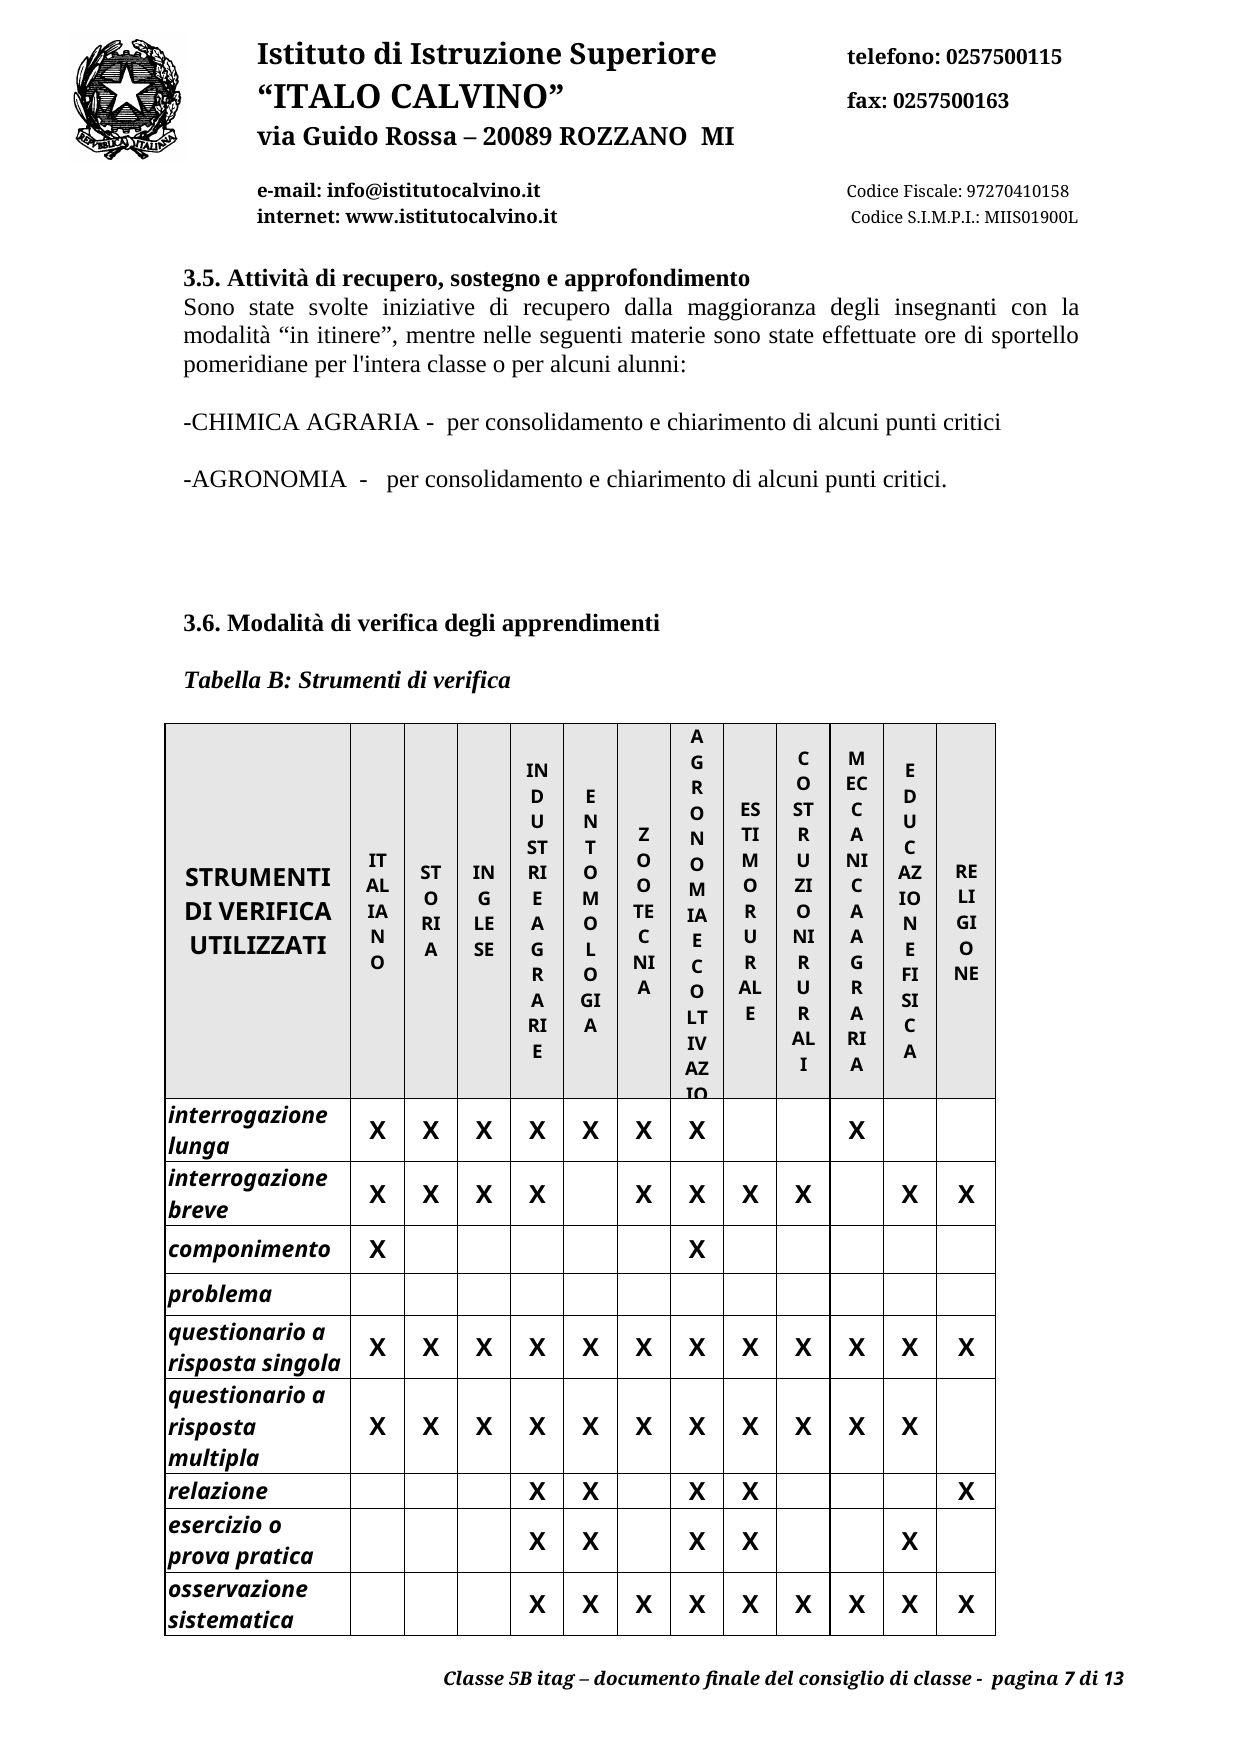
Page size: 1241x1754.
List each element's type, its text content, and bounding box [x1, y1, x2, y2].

table_cell X [618, 1379, 670, 1473]
table_cell osservazione sistematica [166, 1573, 350, 1635]
table_cell [884, 1099, 936, 1161]
table_cell X [831, 1316, 883, 1378]
table_cell X [511, 1509, 563, 1572]
table_cell X [511, 1099, 563, 1161]
table_cell X [405, 1379, 457, 1473]
table_cell relazione [166, 1474, 350, 1508]
table_cell X [351, 1379, 404, 1473]
table_header AGRONOMIA E COLTIVAZIONI ARBOREE [671, 724, 723, 1098]
table_cell X [777, 1573, 829, 1635]
table_cell [937, 1274, 995, 1314]
table_cell [351, 1474, 404, 1508]
table_cell [405, 1573, 457, 1635]
table_cell X [511, 1162, 563, 1225]
table_cell X [724, 1162, 776, 1225]
table_cell [777, 1226, 829, 1272]
table_cell [777, 1274, 829, 1314]
table_cell questionario a risposta singola [166, 1316, 350, 1378]
table_header RELIGIONE [937, 724, 995, 1098]
table_cell X [937, 1474, 995, 1508]
text 3.6. Modalità di verifica degli apprendimenti [183, 608, 1081, 637]
table_cell [724, 1099, 776, 1161]
table_cell X [884, 1509, 936, 1572]
table_cell X [937, 1316, 995, 1378]
table_cell X [831, 1573, 883, 1635]
table_header ITALIANO [351, 724, 404, 1098]
table_cell X [671, 1162, 723, 1225]
table_cell X [671, 1099, 723, 1161]
table_cell [618, 1474, 670, 1508]
table_header INDUSTRIE AGRARIE [511, 724, 563, 1098]
table_cell X [831, 1379, 883, 1473]
table_cell X [884, 1573, 936, 1635]
table_cell [937, 1509, 995, 1572]
table_header MECCANICA AGRARIA [831, 724, 883, 1098]
table_cell [831, 1162, 883, 1225]
table_cell [831, 1274, 883, 1314]
table_cell [777, 1474, 829, 1508]
table_cell X [618, 1162, 670, 1225]
table_cell X [511, 1474, 563, 1508]
table_cell componimento [166, 1226, 350, 1272]
table_cell X [724, 1379, 776, 1473]
table_cell [724, 1274, 776, 1314]
table_cell [884, 1226, 936, 1272]
table_cell X [884, 1316, 936, 1378]
table_cell [831, 1509, 883, 1572]
table_header INGLESE [458, 724, 510, 1098]
table_cell [618, 1226, 670, 1272]
table_cell esercizio o prova pratica [166, 1509, 350, 1572]
table_cell X [671, 1474, 723, 1508]
table_cell interrogazione breve [166, 1162, 350, 1225]
table_cell [618, 1509, 670, 1572]
table_cell X [884, 1162, 936, 1225]
table_cell [564, 1226, 617, 1272]
table_cell [511, 1274, 563, 1314]
list CHIMICA AGRARIA - per consolidamento e chiarimento di alcuni punti critici [183, 407, 1081, 435]
table_cell [937, 1099, 995, 1161]
table_cell X [564, 1509, 617, 1572]
table_cell X [351, 1099, 404, 1161]
table_cell [405, 1226, 457, 1272]
table_cell X [618, 1573, 670, 1635]
table_cell X [351, 1226, 404, 1272]
table_cell X [405, 1316, 457, 1378]
table_cell X [618, 1099, 670, 1161]
table_cell X [777, 1379, 829, 1473]
table_cell [405, 1509, 457, 1572]
table_cell X [724, 1509, 776, 1572]
table_cell [937, 1226, 995, 1272]
subtitle 3.5. Attività di recupero, sostegno e approfondimento [183, 263, 1081, 292]
table_cell [777, 1099, 829, 1161]
table_cell [351, 1509, 404, 1572]
table_header EDUCAZIONE FISICA [884, 724, 936, 1098]
table_header STRUMENTI DI VERIFICA UTILIZZATI [166, 724, 350, 1098]
table_cell X [405, 1099, 457, 1161]
table_cell X [564, 1573, 617, 1635]
table_cell [458, 1226, 510, 1272]
table_cell X [724, 1316, 776, 1378]
table_cell X [937, 1162, 995, 1225]
table_cell X [937, 1573, 995, 1635]
table_cell [511, 1226, 563, 1272]
text Sono state svolte iniziative di recupero dalla maggioranza degli insegnanti con la modalità “in itinere”, mentre nelle seguenti materie sono state effettuate ore di sportello pomeridiane per l'intera classe o per alcuni alunni: [183, 292, 1081, 378]
table_cell [351, 1573, 404, 1635]
table_cell [351, 1274, 404, 1314]
table_cell [458, 1274, 510, 1314]
table_cell X [351, 1162, 404, 1225]
table_cell [564, 1274, 617, 1314]
table_header STORIA [405, 724, 457, 1098]
table_cell X [671, 1316, 723, 1378]
table_cell X [777, 1316, 829, 1378]
table_header ZOOTECNIA [618, 724, 670, 1098]
table_cell X [777, 1162, 829, 1225]
table_cell X [511, 1379, 563, 1473]
table_cell X [511, 1573, 563, 1635]
text Tabella B: Strumenti di verifica [183, 665, 1081, 694]
table_cell [405, 1274, 457, 1314]
table_cell [884, 1474, 936, 1508]
table_cell X [831, 1099, 883, 1161]
table_cell X [724, 1474, 776, 1508]
table_cell [458, 1509, 510, 1572]
table_cell X [511, 1316, 563, 1378]
table_cell X [564, 1316, 617, 1378]
table_cell X [671, 1379, 723, 1473]
table_cell X [458, 1162, 510, 1225]
table_cell [724, 1226, 776, 1272]
table_cell [564, 1162, 617, 1225]
table_header ENTOMOLOGIA [564, 724, 617, 1098]
table_cell X [671, 1226, 723, 1272]
table_cell interrogazione lunga [166, 1099, 350, 1161]
table_cell X [724, 1573, 776, 1635]
table_cell X [564, 1474, 617, 1508]
table_cell [458, 1474, 510, 1508]
table_cell X [458, 1099, 510, 1161]
table_cell X [671, 1509, 723, 1572]
table_cell X [671, 1573, 723, 1635]
table_cell [777, 1509, 829, 1572]
table_cell problema [166, 1274, 350, 1314]
table_cell X [884, 1379, 936, 1473]
table_cell [458, 1573, 510, 1635]
table_cell X [458, 1379, 510, 1473]
table_cell X [564, 1099, 617, 1161]
table_cell [671, 1274, 723, 1314]
table_cell questionario a risposta multipla [166, 1379, 350, 1473]
table_cell [405, 1474, 457, 1508]
table_cell X [618, 1316, 670, 1378]
table_cell [937, 1379, 995, 1473]
list AGRONOMIA - per consolidamento e chiarimento di alcuni punti critici. [183, 464, 1081, 493]
table_cell [884, 1274, 936, 1314]
table_header COSTRUZIONI RURALI [777, 724, 829, 1098]
table_cell X [458, 1316, 510, 1378]
table_cell X [405, 1162, 457, 1225]
table_header ESTIMO RURALE [724, 724, 776, 1098]
table_cell [831, 1226, 883, 1272]
table_cell X [564, 1379, 617, 1473]
table_cell X [351, 1316, 404, 1378]
table_cell [831, 1474, 883, 1508]
table_cell [618, 1274, 670, 1314]
